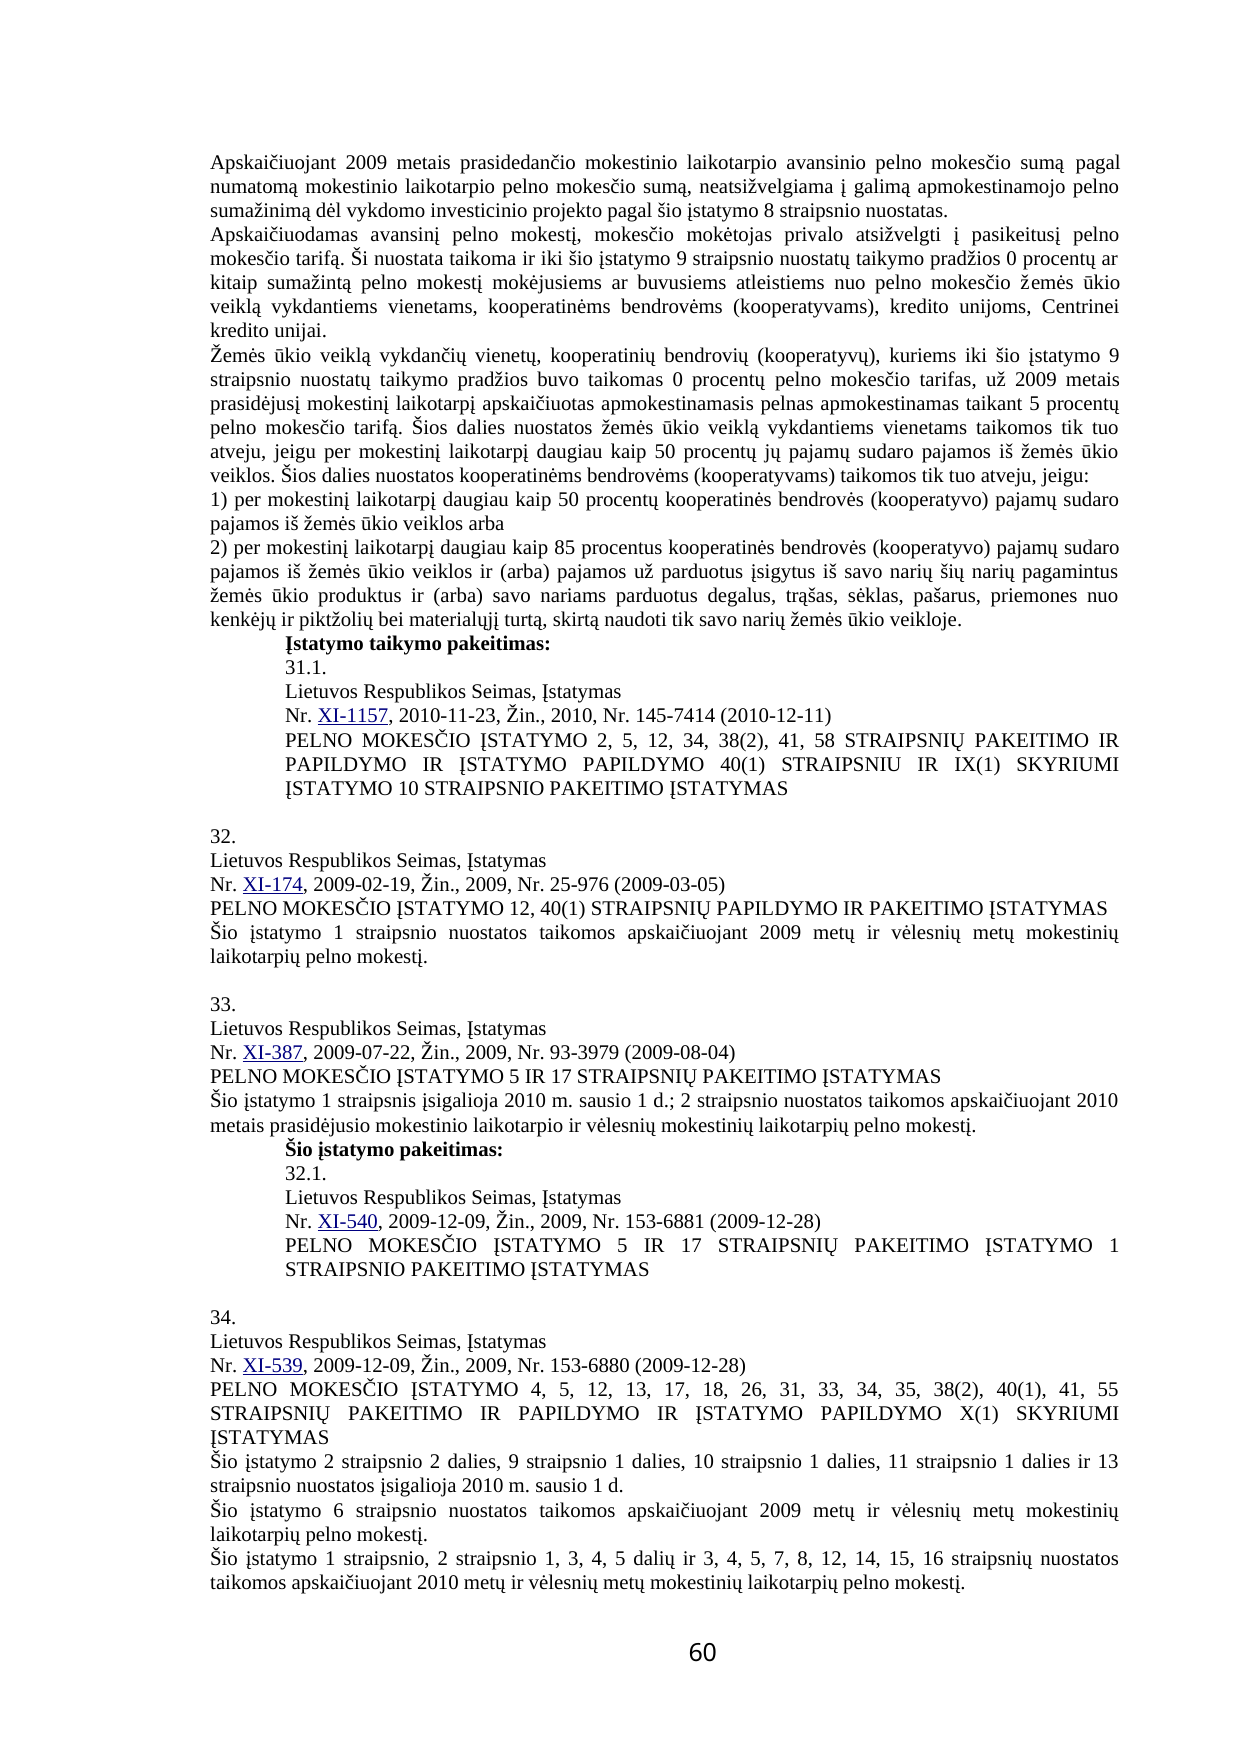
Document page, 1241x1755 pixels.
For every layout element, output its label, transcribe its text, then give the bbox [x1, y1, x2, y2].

text Žemės ūkio veiklą vykdančių vienetų, kooperatinių bendrovių (kooperatyvų), kuriems iki šio įstatymo 9 straipsnio nuostatų taikymo pradžios buvo taikomas 0 procentų pelno mokesčio tarifas, už 2009 metais prasidėjusį mokestinį laikotarpį apskaičiuotas apmokestinamasis pelnas apmokestinamas taikant 5 procentų pelno mokesčio tarifą. Šios dalies nuostatos žemės ūkio veiklą vykdantiems vienetams taikomos tik tuo atveju, jeigu per mokestinį laikotarpį daugiau kaip 50 procentų jų pajamų sudaro pajamos iš žemės ūkio veiklos. Šios dalies nuostatos kooperatinėms bendrovėms (kooperatyvams) taikomos tik tuo atveju, jeigu: [210, 342, 1120, 487]
text Nr. XI-1157, 2010-11-23, Žin., 2010, Nr. 145-7414 (2010-12-11) [210, 703, 1120, 727]
text 33. [210, 992, 1120, 1016]
text 31.1. [210, 655, 1120, 679]
text Šio įstatymo 6 straipsnio nuostatos taikomos apskaičiuojant 2009 metų ir vėlesnių metų mokestinių laikotarpių pelno mokestį. [210, 1497, 1120, 1546]
text Lietuvos Respublikos Seimas, Įstatymas [210, 1329, 1120, 1353]
text 1) per mokestinį laikotarpį daugiau kaip 50 procentų kooperatinės bendrovės (kooperatyvo) pajamų sudaro pajamos iš žemės ūkio veiklos arba [210, 487, 1120, 535]
text Lietuvos Respublikos Seimas, Įstatymas [210, 1016, 1120, 1040]
text 32. [210, 824, 1120, 848]
text Lietuvos Respublikos Seimas, Įstatymas [210, 679, 1120, 703]
text 34. [210, 1305, 1120, 1329]
text Nr. XI-174, 2009-02-19, Žin., 2009, Nr. 25-976 (2009-03-05) [210, 872, 1120, 896]
text PELNO MOKESČIO ĮSTATYMO 12, 40(1) STRAIPSNIŲ PAPILDYMO IR PAKEITIMO ĮSTATYMAS [210, 896, 1120, 920]
text Šio įstatymo 1 straipsnio nuostatos taikomos apskaičiuojant 2009 metų ir vėlesnių metų mokestinių laikotarpių pelno mokestį. [210, 920, 1120, 968]
text 2) per mokestinį laikotarpį daugiau kaip 85 procentus kooperatinės bendrovės (kooperatyvo) pajamų sudaro pajamos iš žemės ūkio veiklos ir (arba) pajamos už parduotus įsigytus iš savo narių šių narių pagamintus žemės ūkio produktus ir (arba) savo nariams parduotus degalus, trąšas, sėklas, pašarus, priemones nuo kenkėjų ir piktžolių bei materialųjį turtą, skirtą naudoti tik savo narių žemės ūkio veikloje. [210, 535, 1120, 631]
text 32.1. [210, 1161, 1120, 1185]
text Šio įstatymo 2 straipsnio 2 dalies, 9 straipsnio 1 dalies, 10 straipsnio 1 dalies, 11 straipsnio 1 dalies ir 13 straipsnio nuostatos įsigalioja 2010 m. sausio 1 d. [210, 1449, 1120, 1497]
text Nr. XI-540, 2009-12-09, Žin., 2009, Nr. 153-6881 (2009-12-28) [210, 1209, 1120, 1233]
text Šio įstatymo 1 straipsnio, 2 straipsnio 1, 3, 4, 5 dalių ir 3, 4, 5, 7, 8, 12, 14, 15, 16 straipsnių nuostatos taikomos apskaičiuojant 2010 metų ir vėlesnių metų mokestinių laikotarpių pelno mokestį. [210, 1546, 1120, 1594]
text PELNO MOKESČIO ĮSTATYMO 5 IR 17 STRAIPSNIŲ PAKEITIMO ĮSTATYMAS [210, 1064, 1120, 1088]
text Lietuvos Respublikos Seimas, Įstatymas [210, 848, 1120, 872]
text Įstatymo taikymo pakeitimas: [210, 631, 1120, 655]
text PELNO MOKESČIO ĮSTATYMO 2, 5, 12, 34, 38(2), 41, 58 STRAIPSNIŲ PAKEITIMO IR PAPILDYMO IR ĮSTATYMO PAPILDYMO 40(1) STRAIPSNIU IR IX(1) SKYRIUMI ĮSTATYMO 10 STRAIPSNIO PAKEITIMO ĮSTATYMAS [285, 727, 1120, 800]
text Šio įstatymo pakeitimas: [210, 1137, 1120, 1161]
text PELNO MOKESČIO ĮSTATYMO 4, 5, 12, 13, 17, 18, 26, 31, 33, 34, 35, 38(2), 40(1), 41, 55 STRAIPSNIŲ PAKEITIMO IR PAPILDYMO IR ĮSTATYMO PAPILDYMO X(1) SKYRIUMI ĮSTATYMAS [210, 1377, 1120, 1449]
text PELNO MOKESČIO ĮSTATYMO 5 IR 17 STRAIPSNIŲ PAKEITIMO ĮSTATYMO 1 STRAIPSNIO PAKEITIMO ĮSTATYMAS [285, 1233, 1120, 1281]
text Nr. XI-387, 2009-07-22, Žin., 2009, Nr. 93-3979 (2009-08-04) [210, 1040, 1120, 1064]
text Apskaičiuodamas avansinį pelno mokestį, mokesčio mokėtojas privalo atsižvelgti į pasikeitusį pelno mokesčio tarifą. Ši nuostata taikoma ir iki šio įstatymo 9 straipsnio nuostatų taikymo pradžios 0 procentų ar kitaip sumažintą pelno mokestį mokėjusiems ar buvusiems atleistiems nuo pelno mokesčio žemės ūkio veiklą vykdantiems vienetams, kooperatinėms bendrovėms (kooperatyvams), kredito unijoms, Centrinei kredito unijai. [210, 222, 1120, 342]
text Šio įstatymo 1 straipsnis įsigalioja 2010 m. sausio 1 d.; 2 straipsnio nuostatos taikomos apskaičiuojant 2010 metais prasidėjusio mokestinio laikotarpio ir vėlesnių mokestinių laikotarpių pelno mokestį. [210, 1088, 1120, 1137]
text Lietuvos Respublikos Seimas, Įstatymas [210, 1185, 1120, 1209]
text Nr. XI-539, 2009-12-09, Žin., 2009, Nr. 153-6880 (2009-12-28) [210, 1353, 1120, 1377]
text Apskaičiuojant 2009 metais prasidedančio mokestinio laikotarpio avansinio pelno mokesčio sumą pagal numatomą mokestinio laikotarpio pelno mokesčio sumą, neatsižvelgiama į galimą apmokestinamojo pelno sumažinimą dėl vykdomo investicinio projekto pagal šio įstatymo 8 straipsnio nuostatas. [210, 150, 1120, 222]
